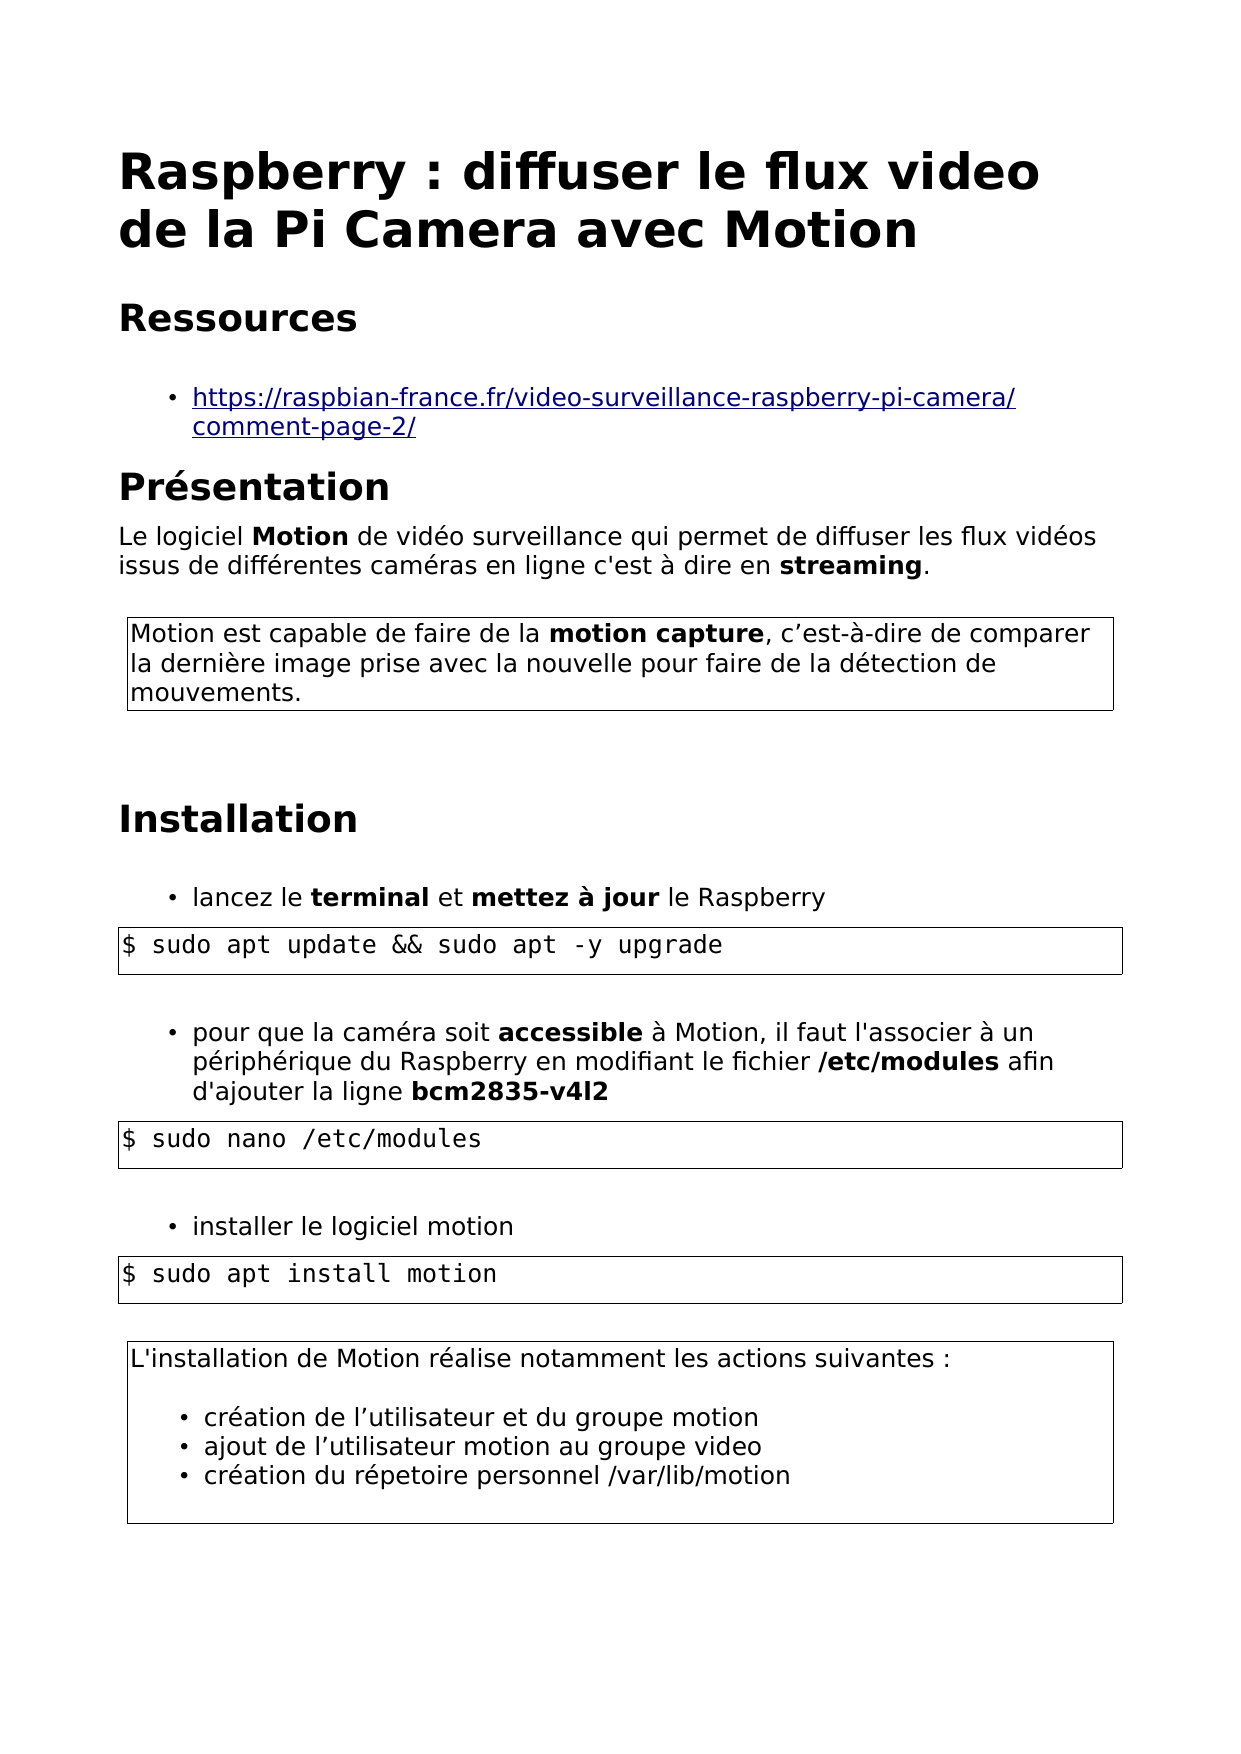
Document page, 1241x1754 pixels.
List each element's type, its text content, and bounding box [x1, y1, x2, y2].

list installer le logiciel motion [177, 1212, 1122, 1241]
text Le logiciel Motion de vidéo surveillance qui permet de diffuser les flux vidéos issus de différentes caméras en ligne c'est à dire en streaming. [118, 522, 1122, 581]
list https://raspbian-france.fr/video-surveillance-raspberry-pi-camera/comment-page-2/ [177, 383, 1122, 441]
subtitle Installation [118, 798, 1122, 841]
subtitle Ressources [118, 297, 1122, 341]
subtitle Raspberry : diffuser le flux video de la Pi Camera avec Motion [118, 143, 1122, 259]
table_header $ sudo nano /etc/modules [119, 1122, 1122, 1168]
list lancez le terminal et mettez à jour le Raspberry [177, 883, 1122, 912]
list pour que la caméra soit accessible à Motion, il faut l'associer à un périphérique du Raspberry en modifiant le fichier /etc/modules afin d'ajouter la ligne bcm2835-v4l2 [177, 1018, 1122, 1106]
table_header $ sudo apt install motion [119, 1257, 1122, 1303]
table_header Motion est capable de faire de la motion capture, c’est-à-dire de comparer la dernière image prise avec la nouvelle pour faire de la détection de mouvements. [128, 618, 1113, 710]
table_header L'installation de Motion réalise notamment les actions suivantes : création de l’utilisateur et du groupe motion ajout de l’utilisateur motion au groupe video création du répetoire personnel /var/lib/motion [128, 1342, 1113, 1523]
table_header $ sudo apt update && sudo apt -y upgrade [119, 928, 1122, 974]
subtitle Présentation [118, 466, 1122, 510]
